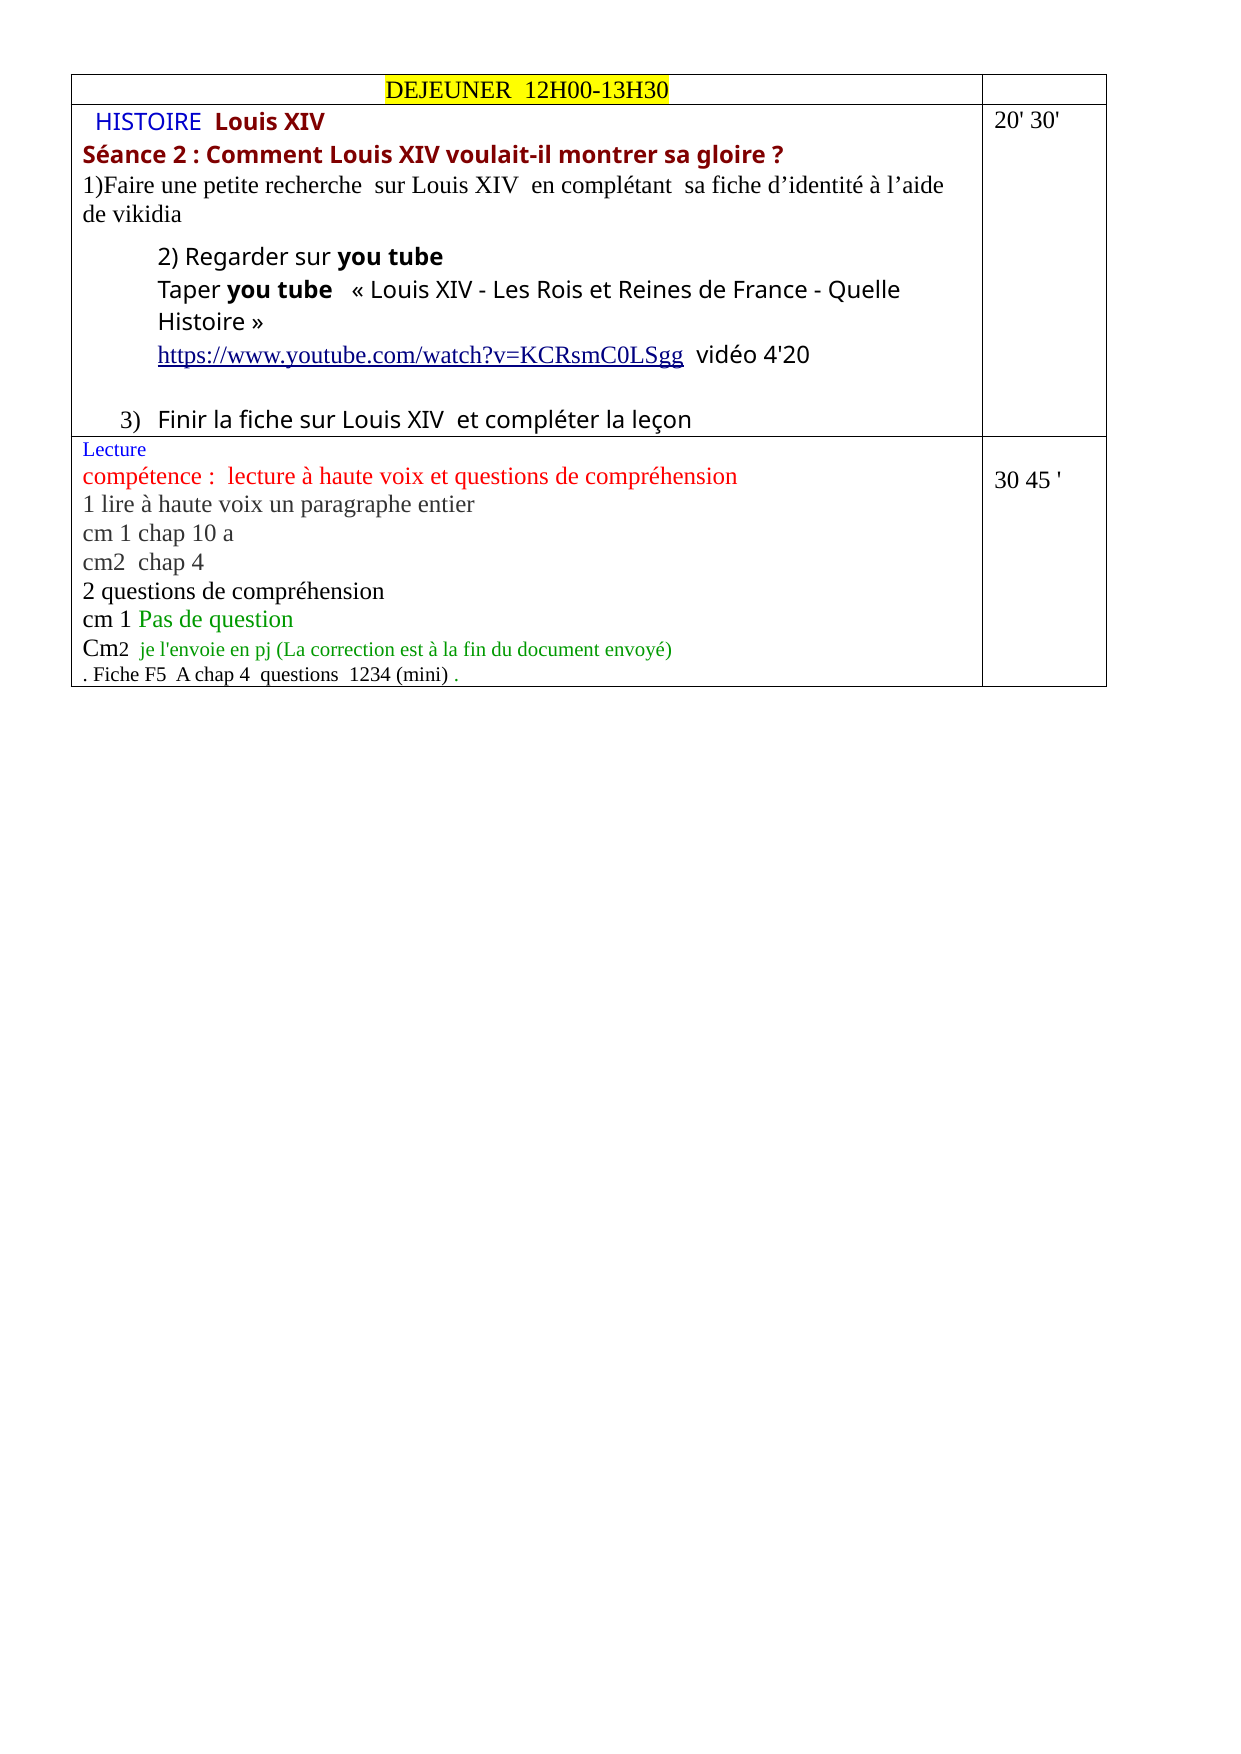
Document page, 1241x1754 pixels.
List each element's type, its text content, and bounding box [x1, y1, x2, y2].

table_cell [983, 75, 1106, 104]
table_cell DEJEUNER 12H00-13H30 [72, 75, 982, 104]
table_cell Lecture compétence : lecture à haute voix et questions de compréhension 1 lire à haute voix un paragraphe entier cm 1 chap 10 a cm2 chap 4 2 questions de compréhension cm 1 Pas de question Cm2 je l'envoie en pj (La correction est à la fin du document envoyé) . Fiche F5 A chap 4 questions 1234 (mini) . [72, 437, 982, 686]
table_cell 30 45 ' [983, 437, 1106, 686]
table_cell HISTOIRE Louis XIV Séance 2 : Comment Louis XIV voulait-il montrer sa gloire ? 1)Faire une petite recherche sur Louis XIV en complétant sa fiche d’identité à l’aide de vikidia 2) Regarder sur you tube Taper you tube « Louis XIV - Les Rois et Reines de France - Quelle Histoire » https://www.youtube.com/watch?v=KCRsmC0LSgg vidéo 4'20 Finir la fiche sur Louis XIV et compléter la leçon [72, 105, 982, 436]
table_cell 20' 30' [983, 105, 1106, 436]
